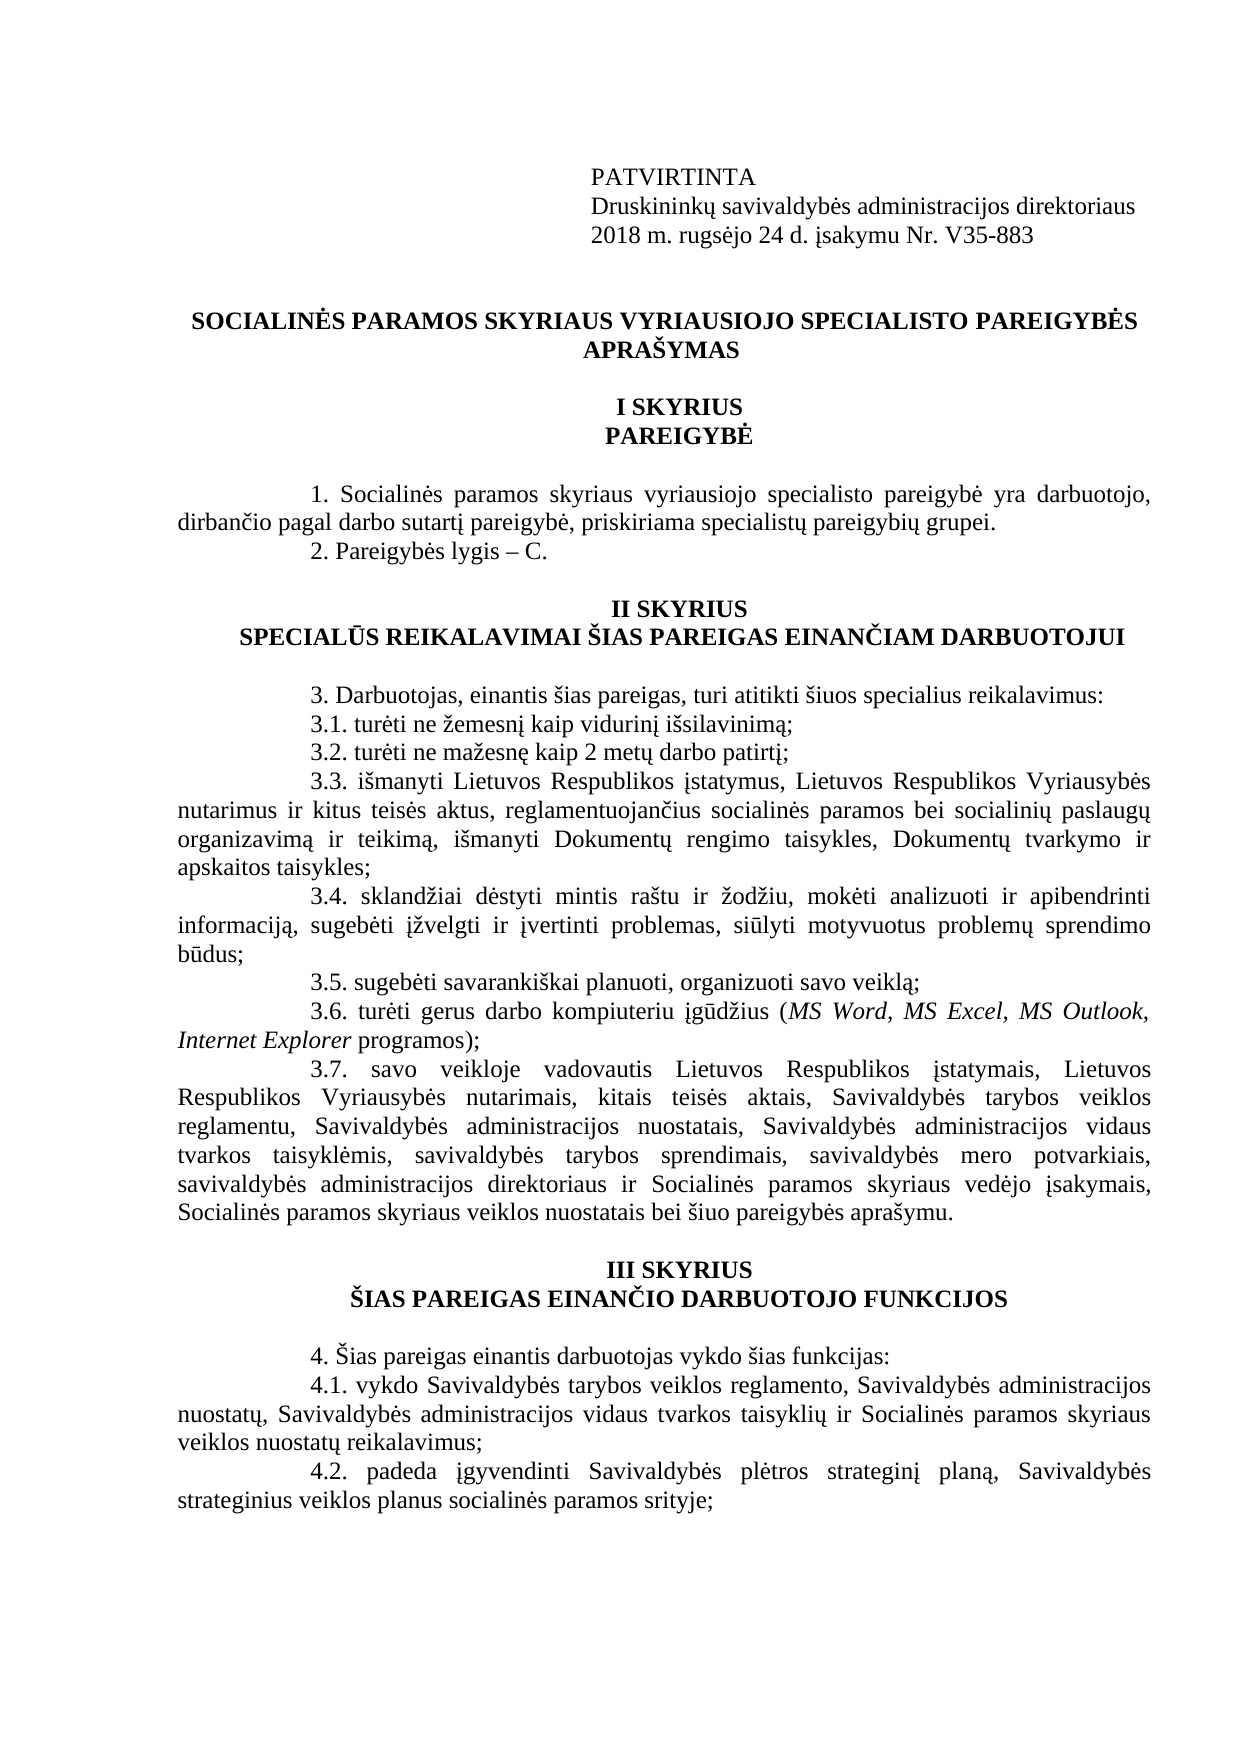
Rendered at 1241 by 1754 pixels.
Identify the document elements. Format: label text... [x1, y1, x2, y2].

text 1. Socialinės paramos skyriaus vyriausiojo specialisto pareigybė yra darbuotojo, dirbančio pagal darbo sutartį pareigybė, priskiriama specialistų pareigybių grupei. [177, 479, 1152, 536]
text 3.7. savo veikloje vadovautis Lietuvos Respublikos įstatymais, Lietuvos Respublikos Vyriausybės nutarimais, kitais teisės aktais, Savivaldybės tarybos veiklos reglamentu, Savivaldybės administracijos nuostatais, Savivaldybės administracijos vidaus tvarkos taisyklėmis, savivaldybės tarybos sprendimais, savivaldybės mero potvarkiais, savivaldybės administracijos direktoriaus ir Socialinės paramos skyriaus vedėjo įsakymais, Socialinės paramos skyriaus veiklos nuostatais bei šiuo pareigybės aprašymu. [177, 1054, 1152, 1226]
text Druskininkų savivaldybės administracijos direktoriaus [177, 191, 1181, 220]
text I SKYRIUS [177, 392, 1181, 421]
text SOCIALINĖS PARAMOS SKYRIAUS VYRIAUSIOJO SPECIALISTO PAREIGYBĖS APRAŠYMAS [177, 306, 1152, 364]
text PAREIGYBĖ [177, 421, 1181, 450]
text 3.4. sklandžiai dėstyti mintis raštu ir žodžiu, mokėti analizuoti ir apibendrinti informaciją, sugebėti įžvelgti ir įvertinti problemas, siūlyti motyvuotus problemų sprendimo būdus; [177, 881, 1152, 967]
text 4.2. padeda įgyvendinti Savivaldybės plėtros strateginį planą, Savivaldybės strateginius veiklos planus socialinės paramos srityje; [177, 1456, 1152, 1514]
text 3.6. turėti gerus darbo kompiuteriu įgūdžius (MS Word, MS Excel, MS Outlook, Internet Explorer programos); [177, 996, 1152, 1054]
text PATVIRTINTA [177, 162, 1181, 191]
text SPECIALŪS REIKALAVIMAI ŠIAS PAREIGAS EINANČIAM DARBUOTOJUI [177, 622, 1181, 651]
text 4. Šias pareigas einantis darbuotojas vykdo šias funkcijas: [177, 1341, 1181, 1370]
text 3.1. turėti ne žemesnį kaip vidurinį išsilavinimą; [177, 709, 1181, 737]
text 4.1. vykdo Savivaldybės tarybos veiklos reglamento, Savivaldybės administracijos nuostatų, Savivaldybės administracijos vidaus tvarkos taisyklių ir Socialinės paramos skyriaus veiklos nuostatų reikalavimus; [177, 1370, 1152, 1456]
text III SKYRIUS [177, 1255, 1181, 1284]
text 3.3. išmanyti Lietuvos Respublikos įstatymus, Lietuvos Respublikos Vyriausybės nutarimus ir kitus teisės aktus, reglamentuojančius socialinės paramos bei socialinių paslaugų organizavimą ir teikimą, išmanyti Dokumentų rengimo taisykles, Dokumentų tvarkymo ir apskaitos taisykles; [177, 766, 1152, 881]
text 3.2. turėti ne mažesnę kaip 2 metų darbo patirtį; [177, 737, 1181, 766]
text ŠIAS PAREIGAS EINANČIO DARBUOTOJO FUNKCIJOS [177, 1284, 1181, 1312]
text 2018 m. rugsėjo 24 d. įsakymu Nr. V35-883 [177, 220, 1181, 249]
text II SKYRIUS [177, 594, 1181, 622]
text 3.5. sugebėti savarankiškai planuoti, organizuoti savo veiklą; [177, 967, 1181, 996]
text 2. Pareigybės lygis – C. [177, 536, 1181, 565]
text 3. Darbuotojas, einantis šias pareigas, turi atitikti šiuos specialius reikalavimus: [177, 680, 1181, 709]
